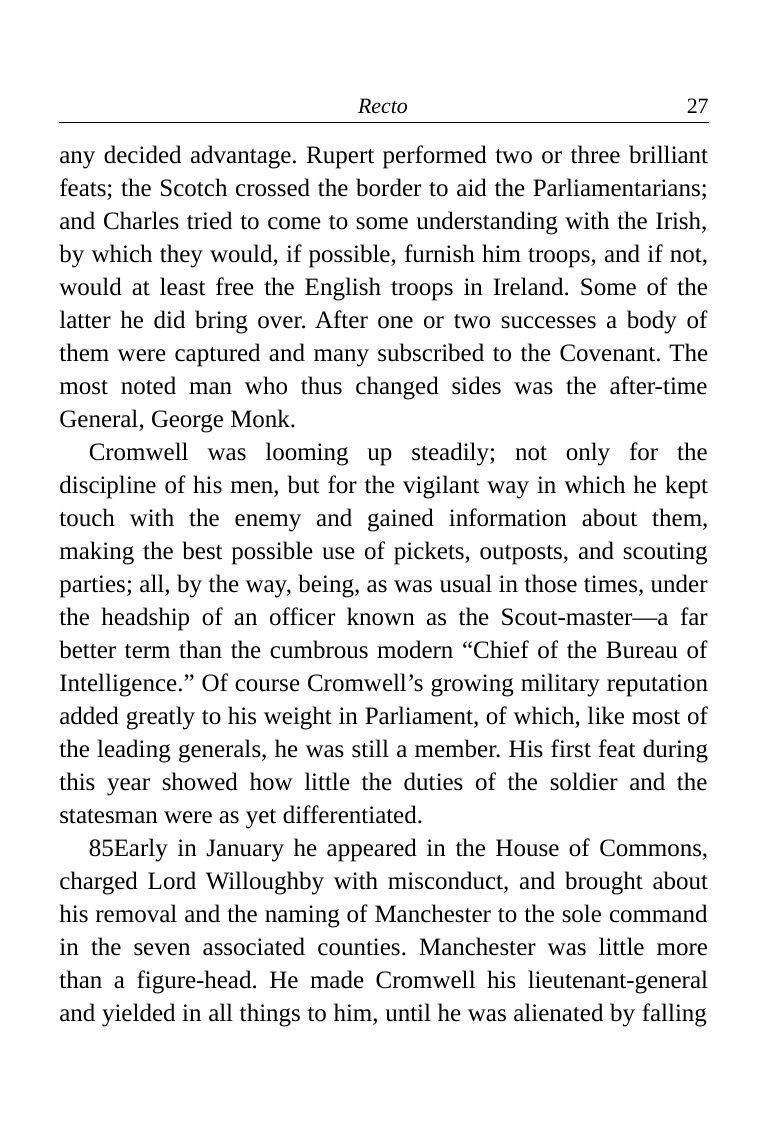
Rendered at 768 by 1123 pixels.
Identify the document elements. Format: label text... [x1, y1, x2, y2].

text 85Early in January he appeared in the House of Commons, charged Lord Willoughby with misconduct, and brought about his removal and the naming of Manchester to the sole command in the seven associated counties. Manchester was little more than a figure-head. He made Cromwell his lieutenant-general and yielded in all things to him, until he was alienated by falling [59, 833, 709, 1027]
text Cromwell was looming up steadily; not only for the discipline of his men, but for the vigilant way in which he kept touch with the enemy and gained information about them, making the best possible use of pickets, outposts, and scouting parties; all, by the way, being, as was usual in those times, under the headship of an officer known as the Scout-master—a far better term than the cumbrous modern “Chief of the Bureau of Intelligence.” Of course Cromwell’s growing military reputation added greatly to his weight in Parliament, of which, like most of the leading generals, he was still a member. His first feat during this year showed how little the duties of the soldier and the statesman were as yet differentiated. [59, 437, 709, 829]
text any decided advantage. Rupert performed two or three brilliant feats; the Scotch crossed the border to aid the Parliamentarians; and Charles tried to come to some understanding with the Irish, by which they would, if possible, furnish him troops, and if not, would at least free the English troops in Ireland. Some of the latter he did bring over. After one or two successes a body of them were captured and many subscribed to the Covenant. The most noted man who thus changed sides was the after-time General, George Monk. [59, 140, 709, 433]
